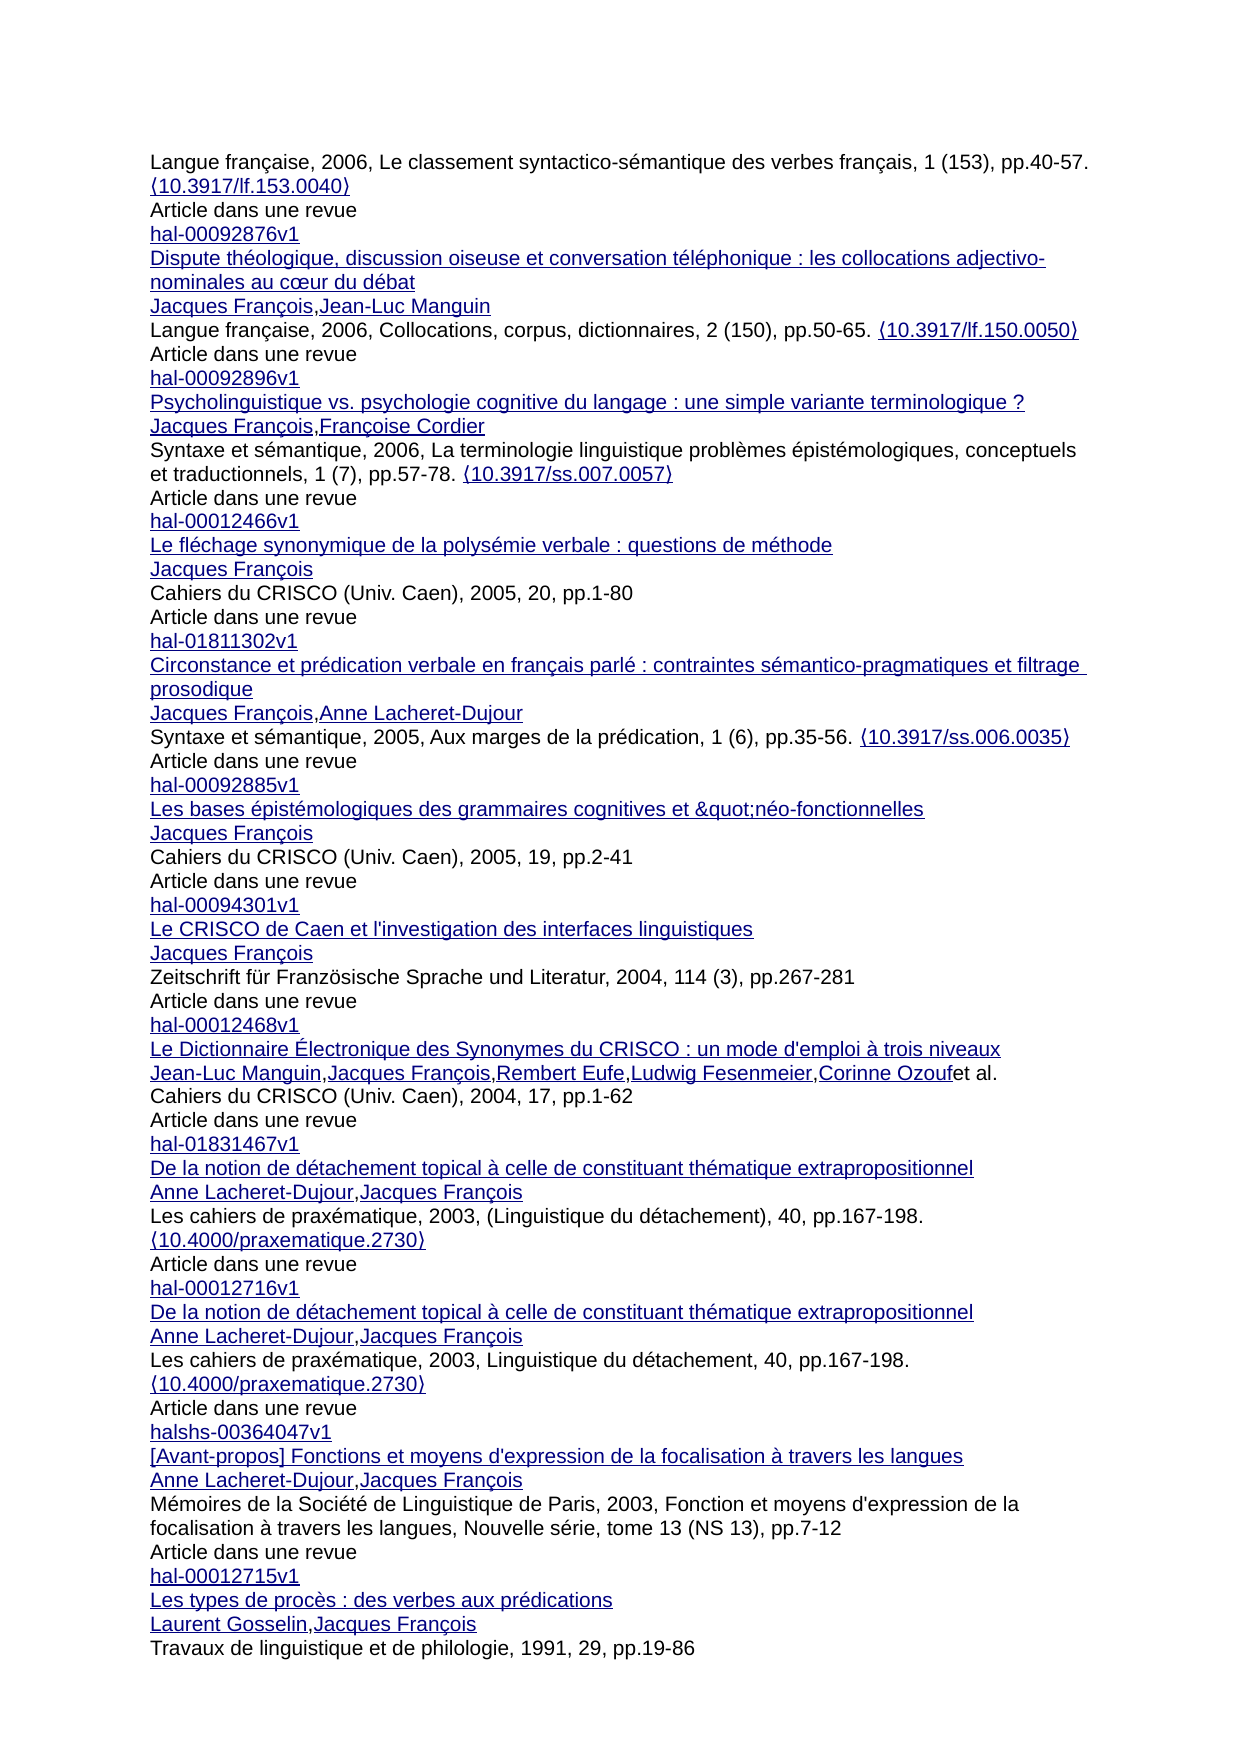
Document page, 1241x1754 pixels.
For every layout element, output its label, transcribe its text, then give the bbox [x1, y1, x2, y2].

table_cell Le fléchage synonymique de la polysémie verbale : questions de méthode Jacques François Cahiers du CRISCO (Univ. Caen), 2005, 20, pp.1-80 Article dans une revue hal-01811302v1 [150, 533, 1090, 653]
table_cell Les types de procès : des verbes aux prédications Laurent Gosselin,Jacques François Travaux de linguistique et de philologie, 1991, 29, pp.19-86 [150, 1588, 1090, 1659]
table_cell Psycholinguistique vs. psychologie cognitive du langage : une simple variante terminologique ? Jacques François,Françoise Cordier Syntaxe et sémantique, 2006, La terminologie linguistique problèmes épistémologiques, conceptuels et traductionnels, 1 (7), pp.57-78. ⟨10.3917/ss.007.0057⟩ Article dans une revue hal-00012466v1 [150, 390, 1090, 533]
table_cell Circonstance et prédication verbale en français parlé : contraintes sémantico-pragmatiques et filtrage prosodique Jacques François,Anne Lacheret-Dujour Syntaxe et sémantique, 2005, Aux marges de la prédication, 1 (6), pp.35-56. ⟨10.3917/ss.006.0035⟩ Article dans une revue hal-00092885v1 [150, 653, 1090, 797]
table_cell Le Dictionnaire Électronique des Synonymes du CRISCO : un mode d'emploi à trois niveaux Jean-Luc Manguin,Jacques François,Rembert Eufe,Ludwig Fesenmeier,Corinne Ozoufet al. Cahiers du CRISCO (Univ. Caen), 2004, 17, pp.1-62 Article dans une revue hal-01831467v1 [150, 1036, 1090, 1156]
table_cell Dispute théologique, discussion oiseuse et conversation téléphonique : les collocations adjectivo-nominales au cœur du débat Jacques François,Jean-Luc Manguin Langue française, 2006, Collocations, corpus, dictionnaires, 2 (150), pp.50-65. ⟨10.3917/lf.150.0050⟩ Article dans une revue hal-00092896v1 [150, 246, 1090, 389]
table_cell Langue française, 2006, Le classement syntactico-sémantique des verbes français, 1 (153), pp.40-57. ⟨10.3917/lf.153.0040⟩ Article dans une revue hal-00092876v1 [150, 150, 1090, 246]
table_cell De la notion de détachement topical à celle de constituant thématique extrapropositionnel Anne Lacheret-Dujour,Jacques François Les cahiers de praxématique, 2003, Linguistique du détachement, 40, pp.167-198. ⟨10.4000/praxematique.2730⟩ Article dans une revue halshs-00364047v1 [150, 1300, 1090, 1444]
table_cell Le CRISCO de Caen et l'investigation des interfaces linguistiques Jacques François Zeitschrift für Französische Sprache und Literatur, 2004, 114 (3), pp.267-281 Article dans une revue hal-00012468v1 [150, 917, 1090, 1036]
table_cell [Avant-propos] Fonctions et moyens d'expression de la focalisation à travers les langues Anne Lacheret-Dujour,Jacques François Mémoires de la Société de Linguistique de Paris, 2003, Fonction et moyens d'expression de la focalisation à travers les langues, Nouvelle série, tome 13 (NS 13), pp.7-12 Article dans une revue hal-00012715v1 [150, 1444, 1090, 1587]
table_cell Les bases épistémologiques des grammaires cognitives et &quot;néo-fonctionnelles Jacques François Cahiers du CRISCO (Univ. Caen), 2005, 19, pp.2-41 Article dans une revue hal-00094301v1 [150, 797, 1090, 917]
table_cell De la notion de détachement topical à celle de constituant thématique extrapropositionnel Anne Lacheret-Dujour,Jacques François Les cahiers de praxématique, 2003, (Linguistique du détachement), 40, pp.167-198. ⟨10.4000/praxematique.2730⟩ Article dans une revue hal-00012716v1 [150, 1156, 1090, 1300]
